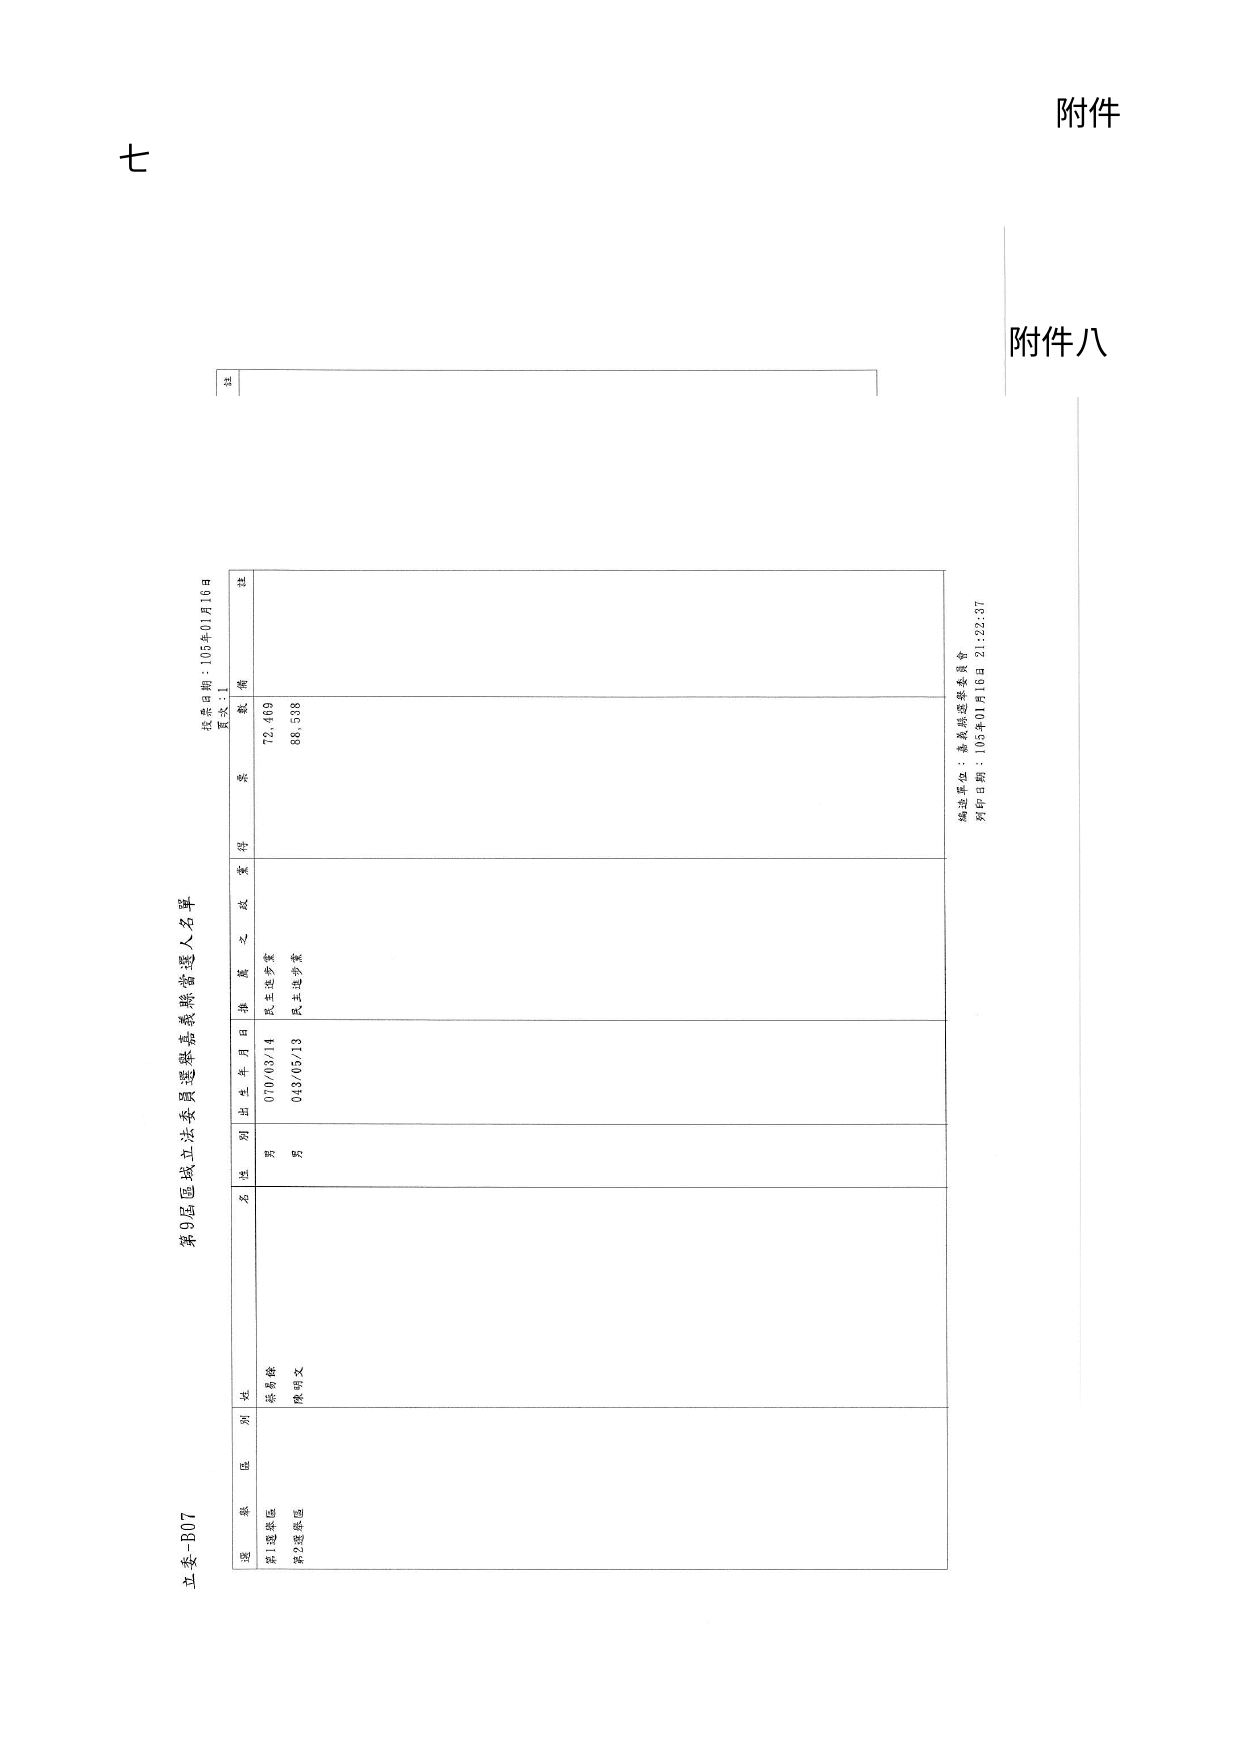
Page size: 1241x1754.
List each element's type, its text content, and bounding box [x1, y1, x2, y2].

text 附件八 [1009, 318, 1122, 364]
text 附件七 [118, 89, 1122, 180]
text [118, 318, 141, 364]
